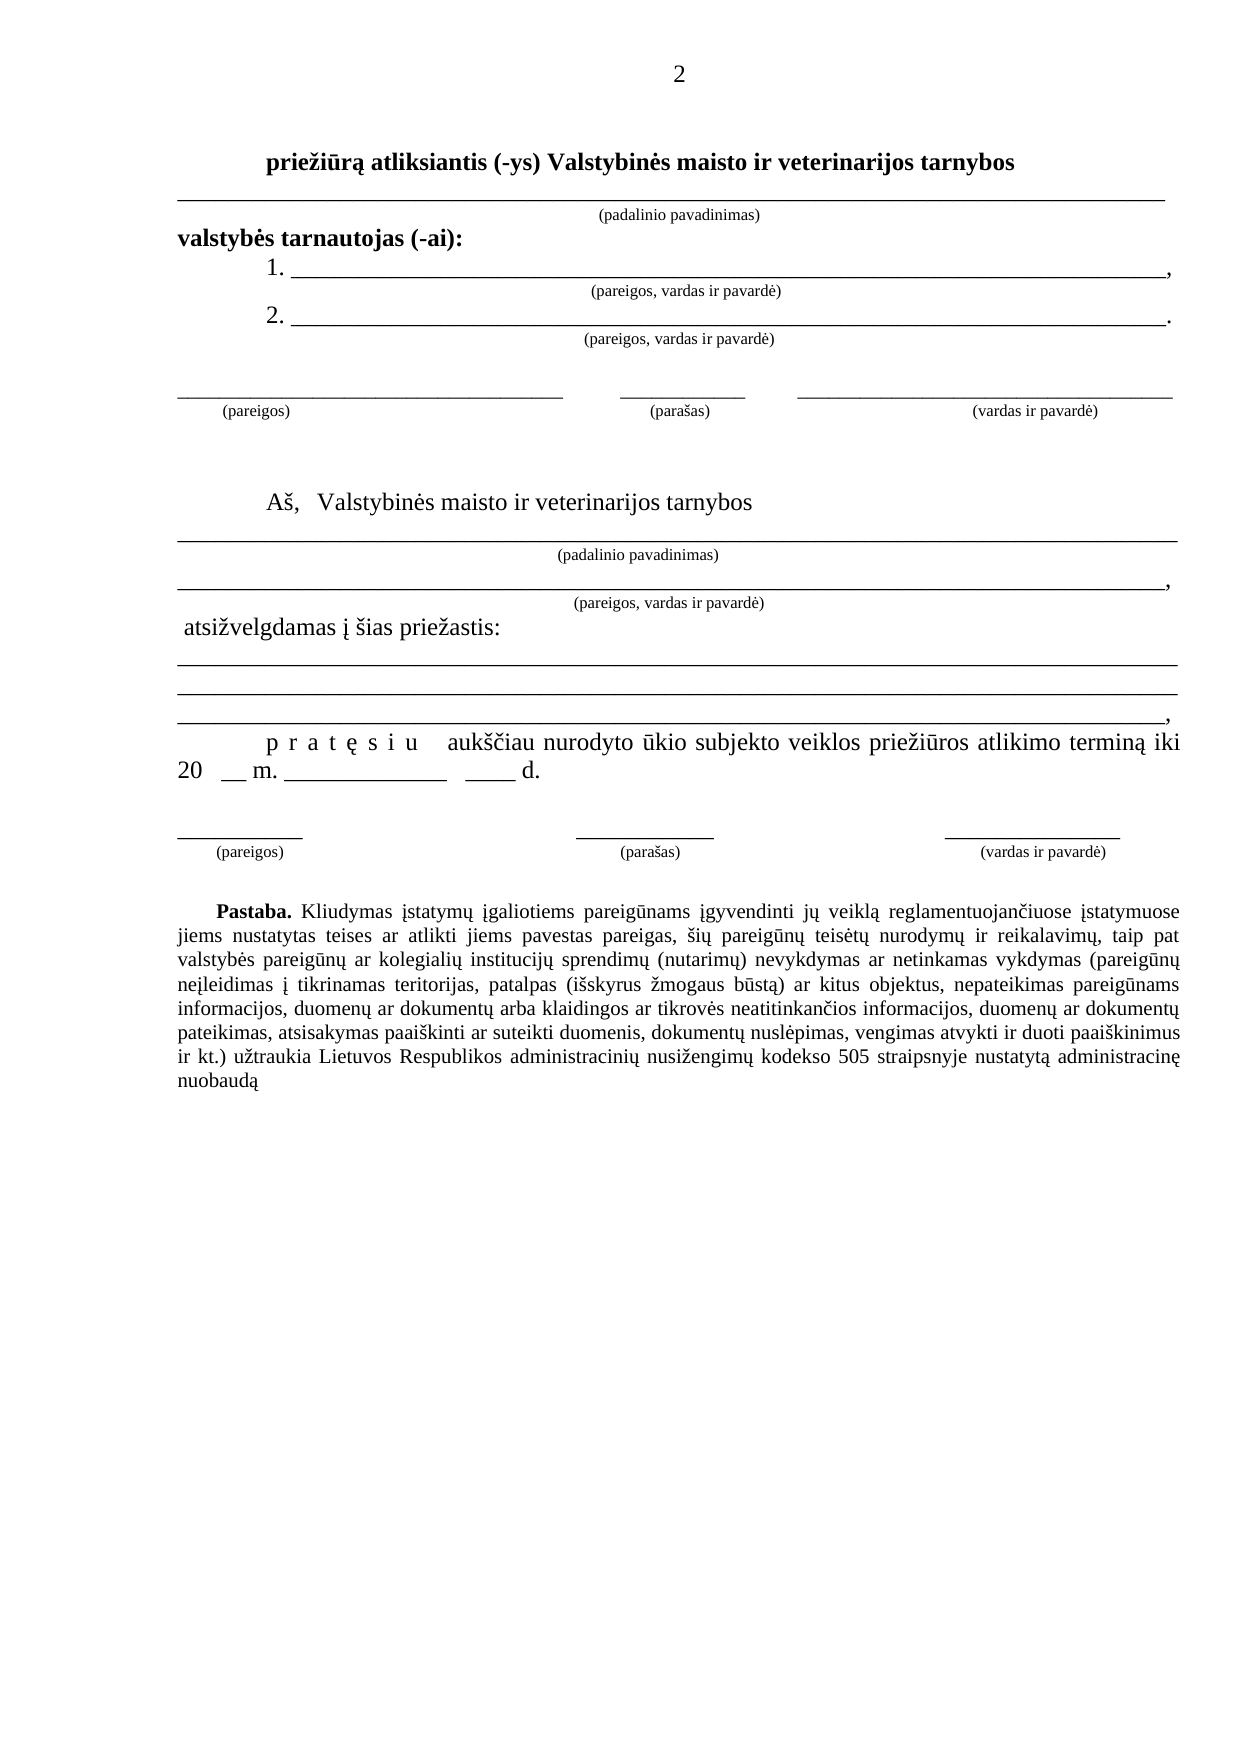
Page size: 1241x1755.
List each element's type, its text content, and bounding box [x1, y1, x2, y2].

text _______________________________________________________________________________, [177, 564, 1181, 593]
text _______________________________________________________________________________ [177, 176, 1181, 204]
text atsižvelgdamas į šias priežastis: ________________________________________________________________________________ [177, 612, 1181, 669]
text Pastaba. Kliudymas įstatymų įgaliotiems pareigūnams įgyvendinti jų veiklą reglamentuojančiuose įstatymuose jiems nustatytas teises ar atlikti jiems pavestas pareigas, šių pareigūnų teisėtų nurodymų ir reikalavimų, taip pat valstybės pareigūnų ar kolegialių institucijų sprendimų (nutarimų) nevykdymas ar netinkamas vykdymas (pareigūnų neįleidimas į tikrinamas teritorijas, patalpas (išskyrus žmogaus būstą) ar kitus objektus, nepateikimas pareigūnams informacijos, duomenų ar dokumentų arba klaidingos ar tikrovės neatitinkančios informacijos, duomenų ar dokumentų pateikimas, atsisakymas paaiškinti ar suteikti duomenis, dokumentų nuslėpimas, vengimas atvykti ir duoti paaiškinimus ir kt.) užtraukia Lietuvos Respublikos administracinių nusižengimų kodekso 505 straipsnyje nustatytą administracinę nuobaudą [177, 899, 1181, 1092]
text pratęsiu aukščiau nurodyto ūkio subjekto veiklos priežiūros atlikimo terminą iki 20 __ m. _____________ ____ d. [177, 727, 1181, 784]
text valstybės tarnautojas (-ai): [177, 223, 1181, 252]
text _______________________________________________________________________________________________________________________________________________________________, [177, 669, 1181, 727]
text (padalinio pavadinimas) [177, 204, 1181, 223]
text (pareigos) (parašas) (vardas ir pavardė) [177, 842, 1181, 871]
text (pareigos, vardas ir pavardė) [177, 593, 1181, 612]
text __________ ___________ ______________ [177, 813, 1181, 842]
text (pareigos, vardas ir pavardė) [177, 329, 1181, 348]
text 1. ______________________________________________________________________, [177, 252, 1181, 281]
text _____________________________________ ___________ ____________________________________ [177, 377, 1181, 401]
text (padalinio pavadinimas) [177, 545, 1181, 564]
text (pareigos) (parašas) (vardas ir pavardė) [177, 401, 1181, 430]
text priežiūrą atliksiantis (-ys) Valstybinės maisto ir veterinarijos tarnybos [177, 147, 1181, 176]
text 2. ______________________________________________________________________. [177, 300, 1181, 329]
text (pareigos, vardas ir pavardė) [177, 281, 1181, 300]
text Aš, Valstybinės maisto ir veterinarijos tarnybos ________________________________________________________________________________ [177, 487, 1181, 545]
